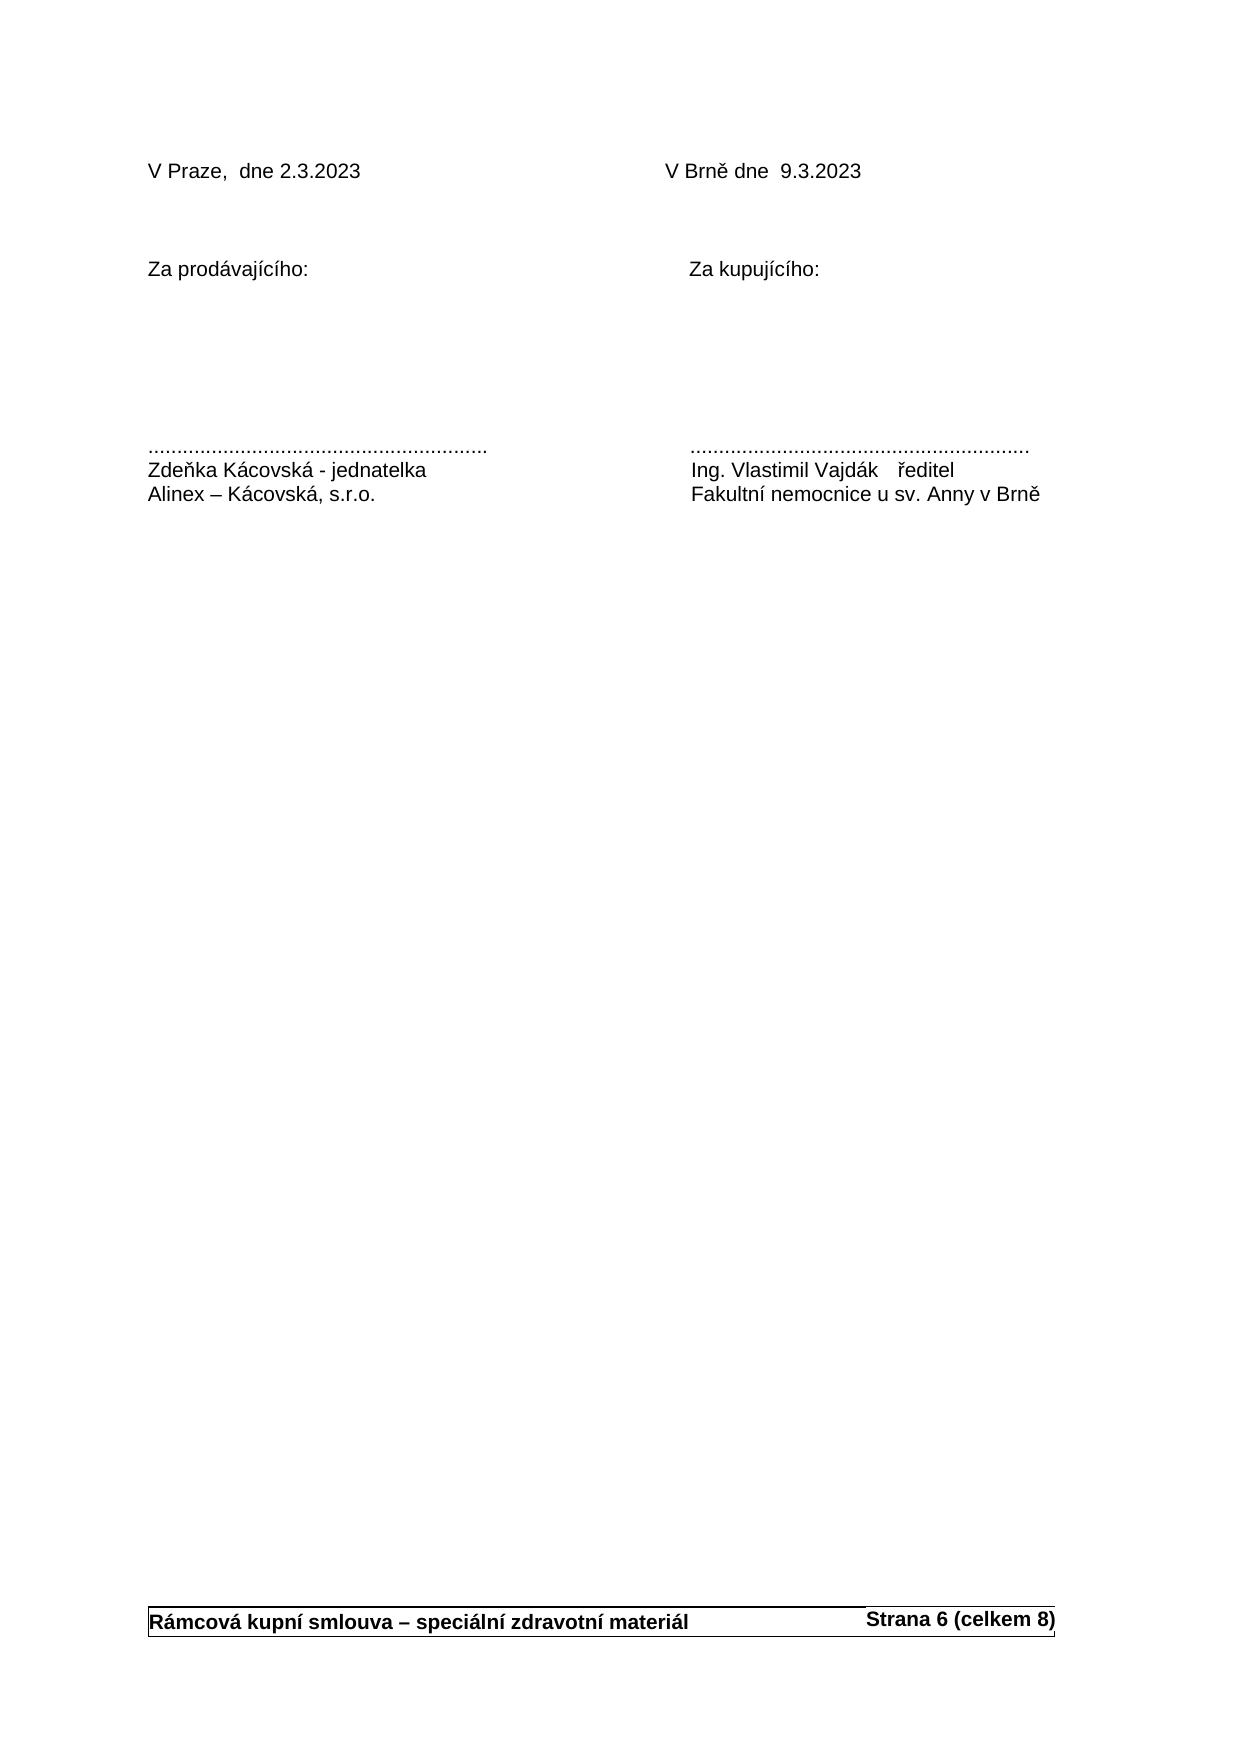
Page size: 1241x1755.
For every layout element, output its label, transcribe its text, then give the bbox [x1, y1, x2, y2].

text V Praze, dne 2.3.2023 V Brně dne 9.3.2023 [148, 159, 1093, 183]
text ........................................................... ........................................................... [148, 434, 1093, 458]
text Za prodávajícího: Za kupujícího: [148, 257, 1093, 281]
text Zdeňka Kácovská - jednatelka Ing. Vlastimil Vajdák ředitel [148, 458, 1093, 482]
text Alinex – Kácovská, s.r.o. Fakultní nemocnice u sv. Anny v Brně [148, 482, 1093, 506]
